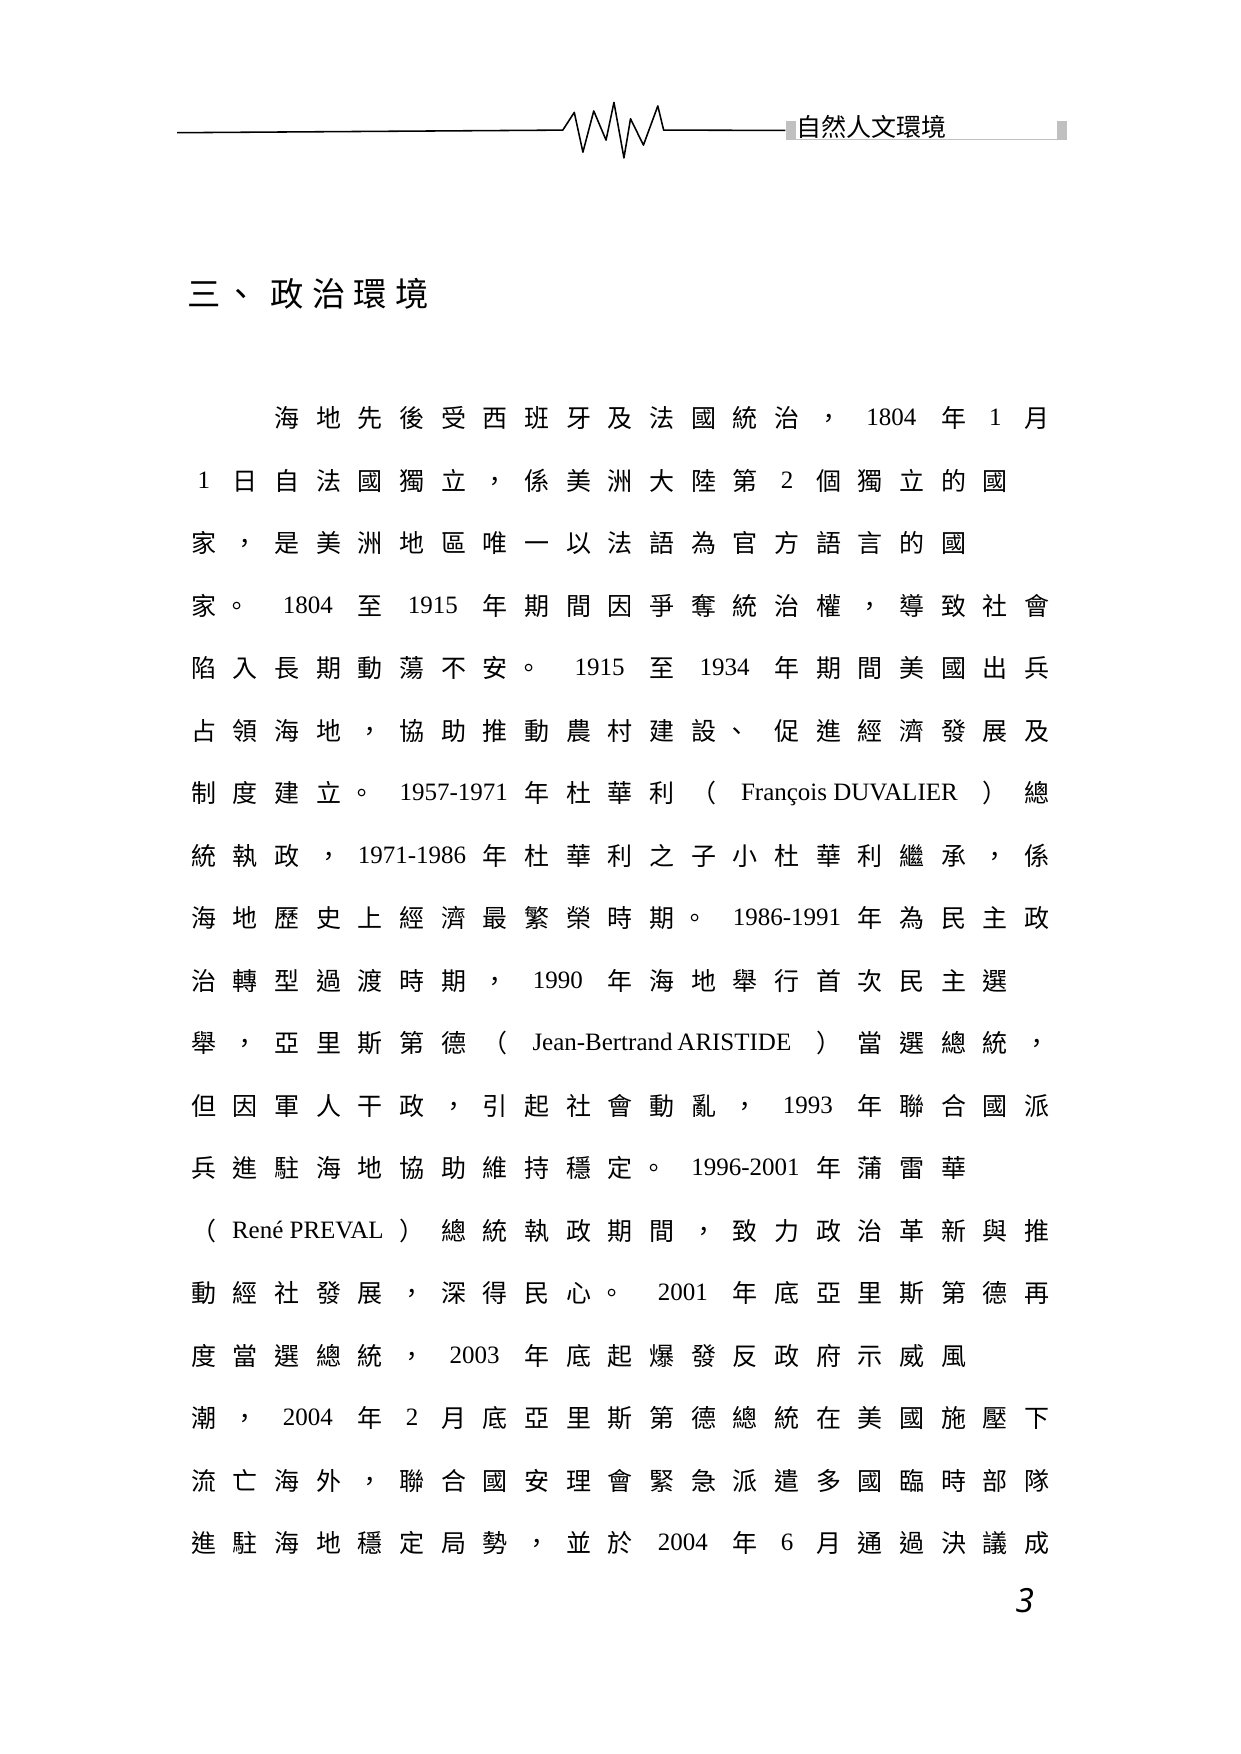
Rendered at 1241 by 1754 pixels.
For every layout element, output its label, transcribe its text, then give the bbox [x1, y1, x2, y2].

text 三、政治環境 [183, 250, 1058, 313]
text 海地先後受西班牙及法國統治，1804年1月1日自法國獨立，係美洲大陸第2個獨立的國家，是美洲地區唯一以法語為官方語言的國家。1804至1915年期間因爭奪統治權，導致社會陷入長期動蕩不安。1915至1934年期間美國出兵占領海地，協助推動農村建設、促進經濟發展及制度建立。1957-1971年杜華利（François DUVALIER）總統執政，1971-1986年杜華利之子小杜華利繼承，係海地歷史上經濟最繁榮時期。1986-1991年為民主政治轉型過渡時期，1990年海地舉行首次民主選舉，亞里斯第德（Jean-Bertrand ARISTIDE）當選總統，但因軍人干政，引起社會動亂，1993年聯合國派兵進駐海地協助維持穩定。1996-2001年蒲雷華（René PREVAL）總統執政期間，致力政治革新與推動經社發展，深得民心。2001年底亞里斯第德再度當選總統，2003年底起爆發反政府示威風潮，2004年2月底亞里斯第德總統在美國施壓下流亡海外，聯合國安理會緊急派遣多國臨時部隊進駐海地穩定局勢，並於2004年6月通過決議成 [183, 375, 1058, 1563]
